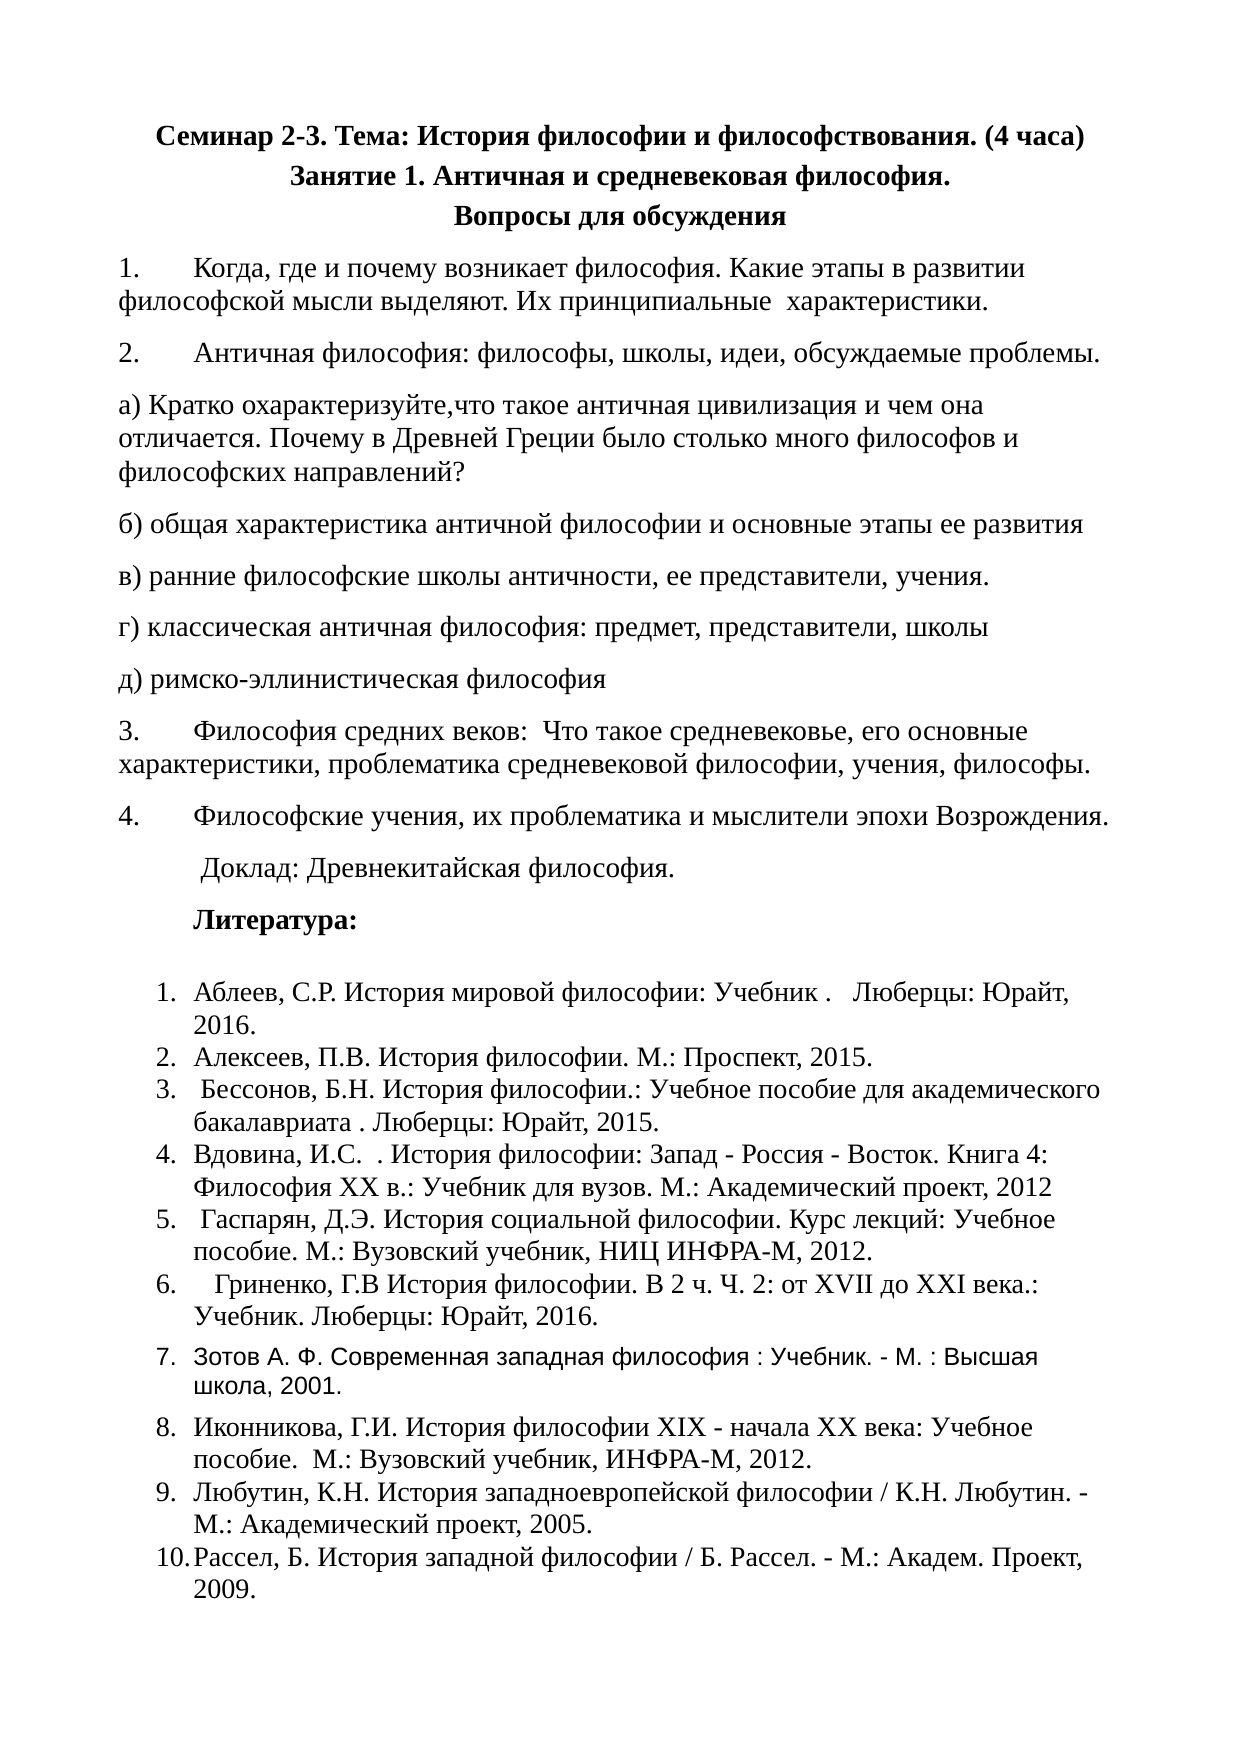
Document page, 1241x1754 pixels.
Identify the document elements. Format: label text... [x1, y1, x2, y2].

list Античная философия: философы, школы, идеи, обсуждаемые проблемы. [118, 335, 1122, 369]
list а) Кратко охарактеризуйте,что такое античная цивилизация и чем она отличается. Почему в Древней Греции было столько много философов и философских направлений? [118, 387, 1122, 488]
list Философия средних веков: Что такое средневековье, его основные характеристики, проблематика средневековой философии, учения, философы. [118, 713, 1122, 780]
list Философские учения, их проблематика и мыслители эпохи Возрождения. [118, 798, 1122, 832]
text Семинар 2-3. Тема: История философии и философствования. (4 часа) [118, 118, 1122, 152]
text Вопросы для обсуждения [118, 198, 1122, 232]
list Литература: [156, 902, 1122, 935]
list Аблеев, С.Р. История мировой философии: Учебник . Люберцы: Юрайт, 2016. [156, 975, 1122, 1040]
list Алексеев, П.В. История философии. М.: Проспект, 2015. [156, 1040, 1122, 1072]
list Зотов А. Ф. Современная западная философия : Учебник. - М. : Высшая школа, 2001. [156, 1342, 1122, 1399]
list Рассел, Б. История западной философии / Б. Рассел. - М.: Академ. Проект, 2009. [156, 1539, 1122, 1604]
list в) ранние философские школы античности, ее представители, учения. [118, 558, 1122, 591]
list д) римско-эллинистическая философия [118, 661, 1122, 695]
list Доклад: Древнекитайская философия. [156, 850, 1122, 883]
text Занятие 1. Античная и средневековая философия. [118, 158, 1122, 192]
list г) классическая античная философия: предмет, представители, школы [118, 609, 1122, 643]
list Гаспарян, Д.Э. История социальной философии. Курс лекций: Учебное пособие. М.: Вузовский учебник, НИЦ ИНФРА-М, 2012. [156, 1202, 1122, 1267]
list б) общая характеристика античной философии и основные этапы ее развития [118, 506, 1122, 539]
list Гриненко, Г.В История философии. В 2 ч. Ч. 2: от XVII до XXI века.: Учебник. Люберцы: Юрайт, 2016. [156, 1267, 1122, 1332]
list Вдовина, И.С. . История философии: Запад - Россия - Восток. Книга 4: Философия XX в.: Учебник для вузов. М.: Академический проект, 2012 [156, 1137, 1122, 1202]
list Иконникова, Г.И. История философии XIX - начала XX века: Учебное пособие. М.: Вузовский учебник, ИНФРА-М, 2012. [156, 1410, 1122, 1475]
list Бессонов, Б.Н. История философии.: Учебное пособие для академического бакалавриата . Люберцы: Юрайт, 2015. [156, 1072, 1122, 1137]
list Любутин, К.Н. История западноевропейской философии / К.Н. Любутин. - М.: Академический проект, 2005. [156, 1475, 1122, 1539]
list Когда, где и почему возникает философия. Какие этапы в развитии философской мысли выделяют. Их принципиальные характеристики. [118, 250, 1122, 317]
